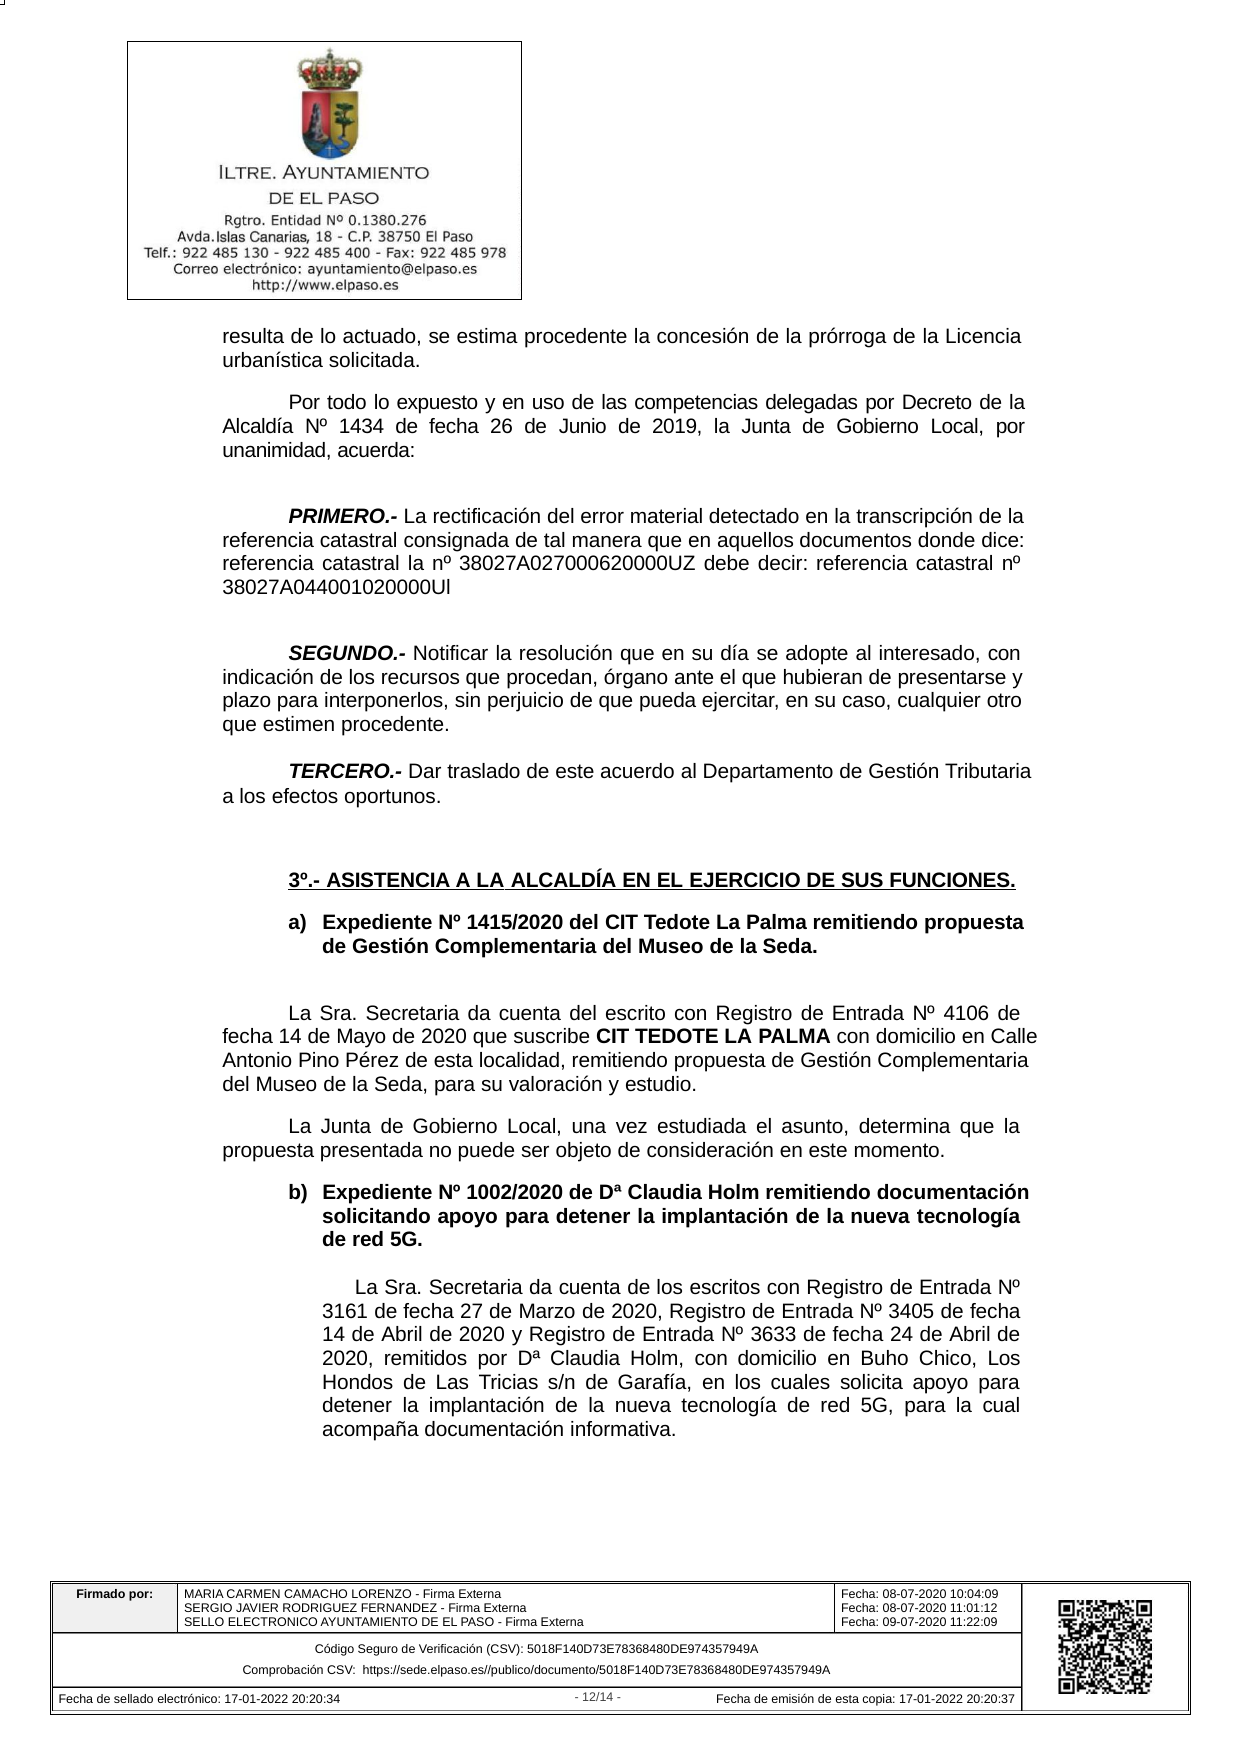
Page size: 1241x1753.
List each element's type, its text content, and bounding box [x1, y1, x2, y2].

text Código Seguro de Verificación (CSV): 5018F140D73E78368480DE974357949A [314, 1642, 856, 1656]
text b) Expediente Nº 1002/2020 de Dª Claudia Holm remitiendo documentación [288, 1181, 1044, 1204]
text propuesta presentada no puede ser objeto de consideración en este momento. [222, 1139, 1043, 1162]
text TERCERO.- Dar traslado de este acuerdo al Departamento de Gestión Tributaria [288, 761, 1043, 784]
text 3º.- ASISTENCIA A LA ALCALDÍA EN EL EJERCICIO DE SUS FUNCIONES. [288, 869, 1038, 892]
text solicitando apoyo para detener la implantación de la nueva tecnología [322, 1204, 1044, 1228]
text del Museo de la Seda, para su valoración y estudio. [222, 1073, 1044, 1096]
text a) Expediente Nº 1415/2020 del CIT Tedote La Palma remitiendo propuesta [288, 911, 1043, 934]
text que estimen procedente. [222, 713, 1044, 736]
text Alcaldía Nº 1434 de fecha 26 de Junio de 2019, la Junta de Gobierno Local, por [222, 415, 1044, 438]
text resulta de lo actuado, se estima procedente la concesión de la prórroga de la Licencia [222, 325, 1043, 348]
text referencia catastral la nº 38027A027000620000UZ debe decir: referencia catastral nº [222, 552, 1044, 576]
text plazo para interponerlos, sin perjuicio de que pueda ejercitar, en su caso, cualquier otro [222, 689, 1044, 713]
text Hondos de Las Tricias s/n de Garafía, en los cuales solicita apoyo para [322, 1371, 1043, 1394]
text de red 5G. [322, 1228, 1044, 1251]
text Fecha: 09-07-2020 11:22:09 [841, 1615, 1022, 1629]
text La Junta de Gobierno Local, una vez estudiada el asunto, determina que la [288, 1115, 1043, 1138]
text Antonio Pino Pérez de esta localidad, remitiendo propuesta de Gestión Complementaria [222, 1049, 1044, 1072]
text fecha 14 de Mayo de 2020 que suscribe CIT TEDOTE LA PALMA con domicilio en Calle [222, 1025, 1044, 1048]
text Fecha de emisión de esta copia: 17-01-2022 20:20:37 [716, 1692, 1040, 1706]
picture [128, 42, 521, 299]
text Fecha: 08-07-2020 10:04:09 [841, 1587, 1022, 1601]
text Comprobación CSV: https://sede.elpaso.es//publico/documento/5018F140D73E78368480DE974357949A [242, 1663, 856, 1677]
text Fecha: 08-07-2020 11:01:12 [841, 1601, 1022, 1615]
text acompaña documentación informativa. [322, 1418, 1043, 1441]
text a los efectos oportunos. [222, 784, 1043, 808]
text Firmado por: [76, 1587, 172, 1601]
text SEGUNDO.- Notificar la resolución que en su día se adopte al interesado, con [288, 642, 1043, 665]
text urbanística solicitada. [222, 349, 1043, 372]
picture [51, 1582, 1190, 1714]
text - 12/14 - [574, 1691, 640, 1705]
text 2020, remitidos por Dª Claudia Holm, con domicilio en Buho Chico, Los [322, 1347, 1044, 1370]
text MARIA CARMEN CAMACHO LORENZO - Firma Externa [184, 1587, 613, 1601]
text detener la implantación de la nueva tecnología de red 5G, para la cual [322, 1394, 1043, 1417]
text 38027A044001020000Ul [222, 576, 476, 599]
text PRIMERO.- La rectificación del error material detectado en la transcripción de la [288, 505, 1044, 528]
text indicación de los recursos que procedan, órgano ante el que hubieran de presentarse y [222, 666, 1044, 689]
text La Sra. Secretaria da cuenta del escrito con Registro de Entrada Nº 4106 de [288, 1002, 1044, 1025]
text 3161 de fecha 27 de Marzo de 2020, Registro de Entrada Nº 3405 de fecha [322, 1300, 1044, 1323]
text referencia catastral consignada de tal manera que en aquellos documentos donde dice: [222, 528, 1044, 552]
text Fecha de sellado electrónico: 17-01-2022 20:20:34 [58, 1692, 365, 1706]
text SELLO ELECTRONICO AYUNTAMIENTO DE EL PASO - Firma Externa [184, 1615, 613, 1629]
text de Gestión Complementaria del Museo de la Seda. [322, 935, 1043, 958]
text Por todo lo expuesto y en uso de las competencias delegadas por Decreto de la [288, 391, 1044, 414]
text unanimidad, acuerda: [222, 439, 1044, 462]
text SERGIO JAVIER RODRIGUEZ FERNANDEZ - Firma Externa [184, 1601, 613, 1615]
text La Sra. Secretaria da cuenta de los escritos con Registro de Entrada Nº [354, 1276, 1043, 1299]
text 14 de Abril de 2020 y Registro de Entrada Nº 3633 de fecha 24 de Abril de [322, 1323, 1044, 1346]
